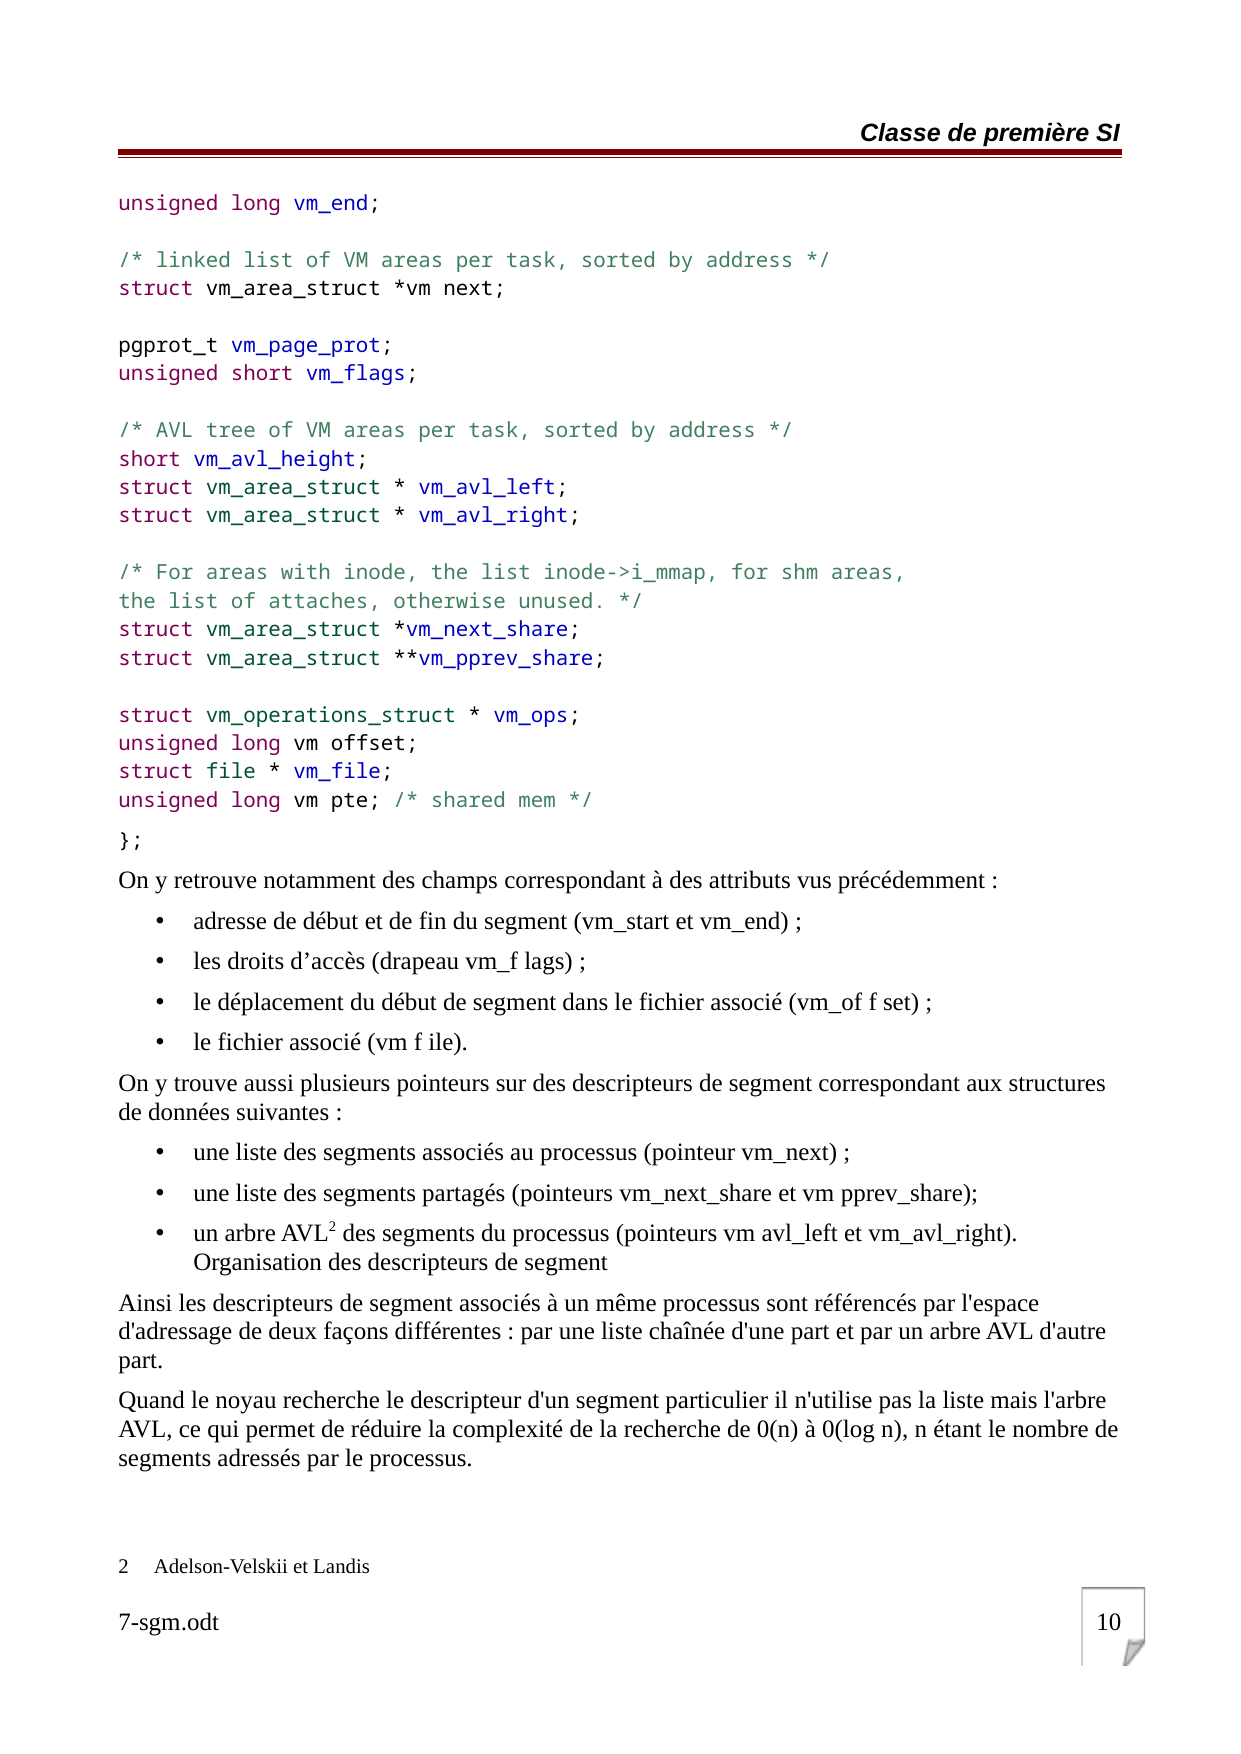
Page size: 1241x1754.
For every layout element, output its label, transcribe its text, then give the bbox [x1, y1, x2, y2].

text On y retrouve notamment des champs correspondant à des attributs vus précédemment : [118, 865, 1122, 894]
text }; [118, 825, 1122, 854]
list Adelson-Velskii et Landis [118, 1553, 1122, 1578]
text struct file * vm_file; [118, 757, 1122, 785]
text unsigned long vm pte; /* shared mem */ [118, 785, 1122, 813]
text unsigned short vm_flags; [118, 358, 1122, 387]
text struct vm_area_struct **vm_pprev_share; [118, 643, 1122, 671]
text /* For areas with inode, the list inode->i_mmap, for shm areas, [118, 557, 1122, 586]
text struct vm_area_struct * vm_avl_right; [118, 501, 1122, 529]
list les droits d’accès (drapeau vm_f lags) ; [156, 946, 1122, 975]
text /* AVL tree of VM areas per task, sorted by address */ [118, 415, 1122, 444]
text /* linked list of VM areas per task, sorted by address */ [118, 245, 1122, 273]
text the list of attaches, otherwise unused. */ [118, 586, 1122, 614]
text struct vm_area_struct * vm_avl_left; [118, 472, 1122, 501]
text short vm_avl_height; [118, 444, 1122, 472]
list une liste des segments partagés (pointeurs vm_next_share et vm pprev_share); [156, 1178, 1122, 1207]
list une liste des segments associés au processus (pointeur vm_next) ; [156, 1137, 1122, 1166]
text pgprot_t vm_page_prot; [118, 330, 1122, 358]
list un arbre AVL des segments du processus (pointeurs vm avl_left et vm_avl_right). Organisation des descripteurs de segment [156, 1218, 1122, 1276]
text Quand le noyau recherche le descripteur d'un segment particulier il n'utilise pas la liste mais l'arbre AVL, ce qui permet de réduire la complexité de la recherche de 0(n) à 0(log n), n étant le nombre de segments adressés par le processus. [118, 1386, 1122, 1472]
list adresse de début et de fin du segment (vm_start et vm_end) ; [156, 906, 1122, 935]
text unsigned long vm offset; [118, 728, 1122, 757]
text struct vm_operations_struct * vm_ops; [118, 700, 1122, 728]
list le fichier associé (vm f ile). [156, 1027, 1122, 1056]
text struct vm_area_struct *vm next; [118, 273, 1122, 302]
text unsigned long vm_end; [118, 188, 1122, 216]
text struct vm_area_struct *vm_next_share; [118, 614, 1122, 643]
list le déplacement du début de segment dans le fichier associé (vm_of f set) ; [156, 987, 1122, 1016]
text Ainsi les descripteurs de segment associés à un même processus sont référencés par l'espace d'adressage de deux façons différentes : par une liste chaînée d'une part et par un arbre AVL d'autre part. [118, 1288, 1122, 1374]
text On y trouve aussi plusieurs pointeurs sur des descripteurs de segment correspondant aux structures de données suivantes : [118, 1068, 1122, 1126]
